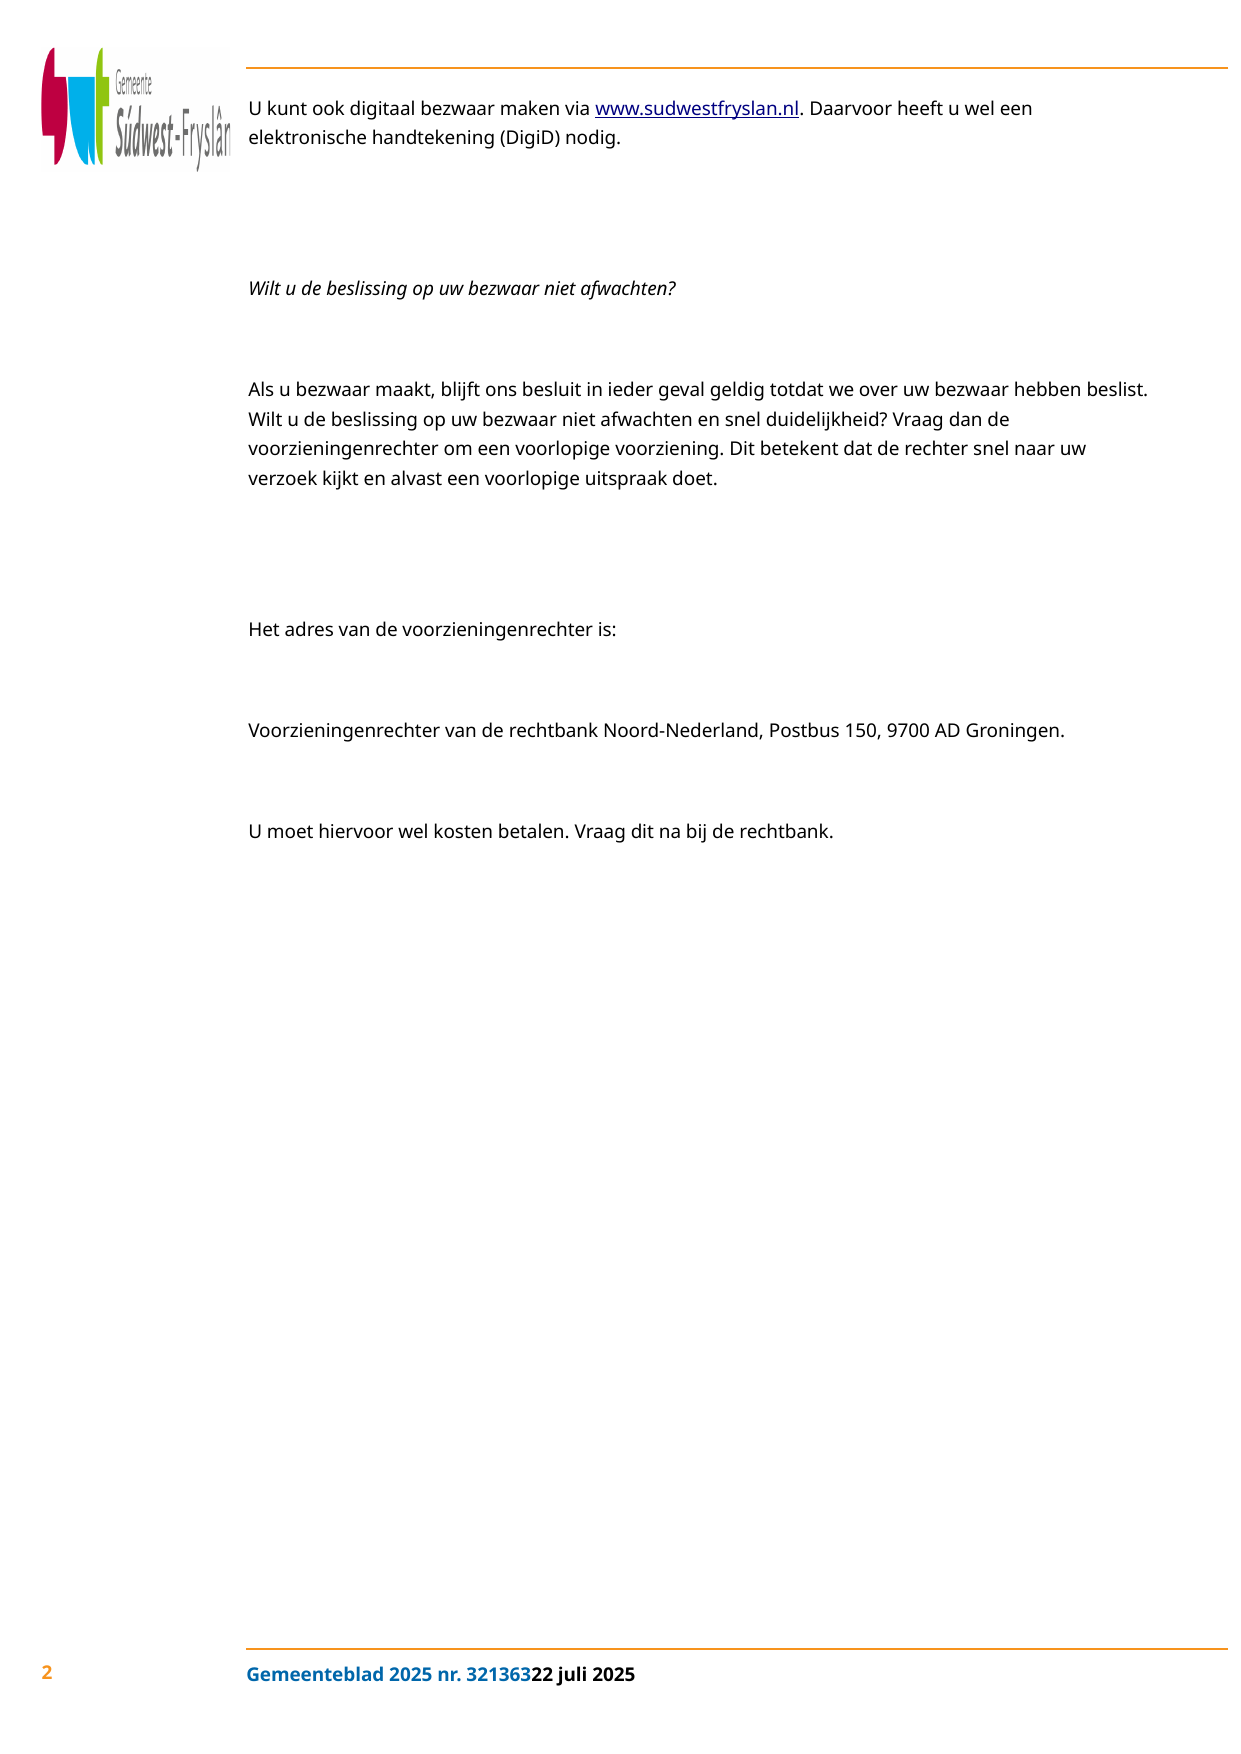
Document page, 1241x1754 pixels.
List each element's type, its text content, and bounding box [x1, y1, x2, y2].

text Wilt u de beslissing op uw bezwaar niet afwachten? [248, 276, 1152, 301]
text U kunt ook digitaal bezwaar maken via www.sudwestfryslan.nl. Daarvoor heeft u wel een elektronische handtekening (DigiD) nodig. [248, 95, 1152, 150]
text Het adres van de voorzieningenrechter is: [248, 616, 1152, 642]
text U moet hiervoor wel kosten betalen. Vraag dit na bij de rechtbank. [248, 818, 1152, 844]
picture [41, 47, 231, 172]
text Voorzieningenrechter van de rechtbank Noord-Nederland, Postbus 150, 9700 AD Groningen. [248, 717, 1152, 743]
text Als u bezwaar maakt, blijft ons besluit in ieder geval geldig totdat we over uw bezwaar hebben beslist. Wilt u de beslissing op uw bezwaar niet afwachten en snel duidelijkheid? Vraag dan de voorzieningenrechter om een voorlopige voorziening. Dit betekent dat de rechter snel naar uw verzoek kijkt en alvast een voorlopige uitspraak doet. [248, 376, 1152, 491]
